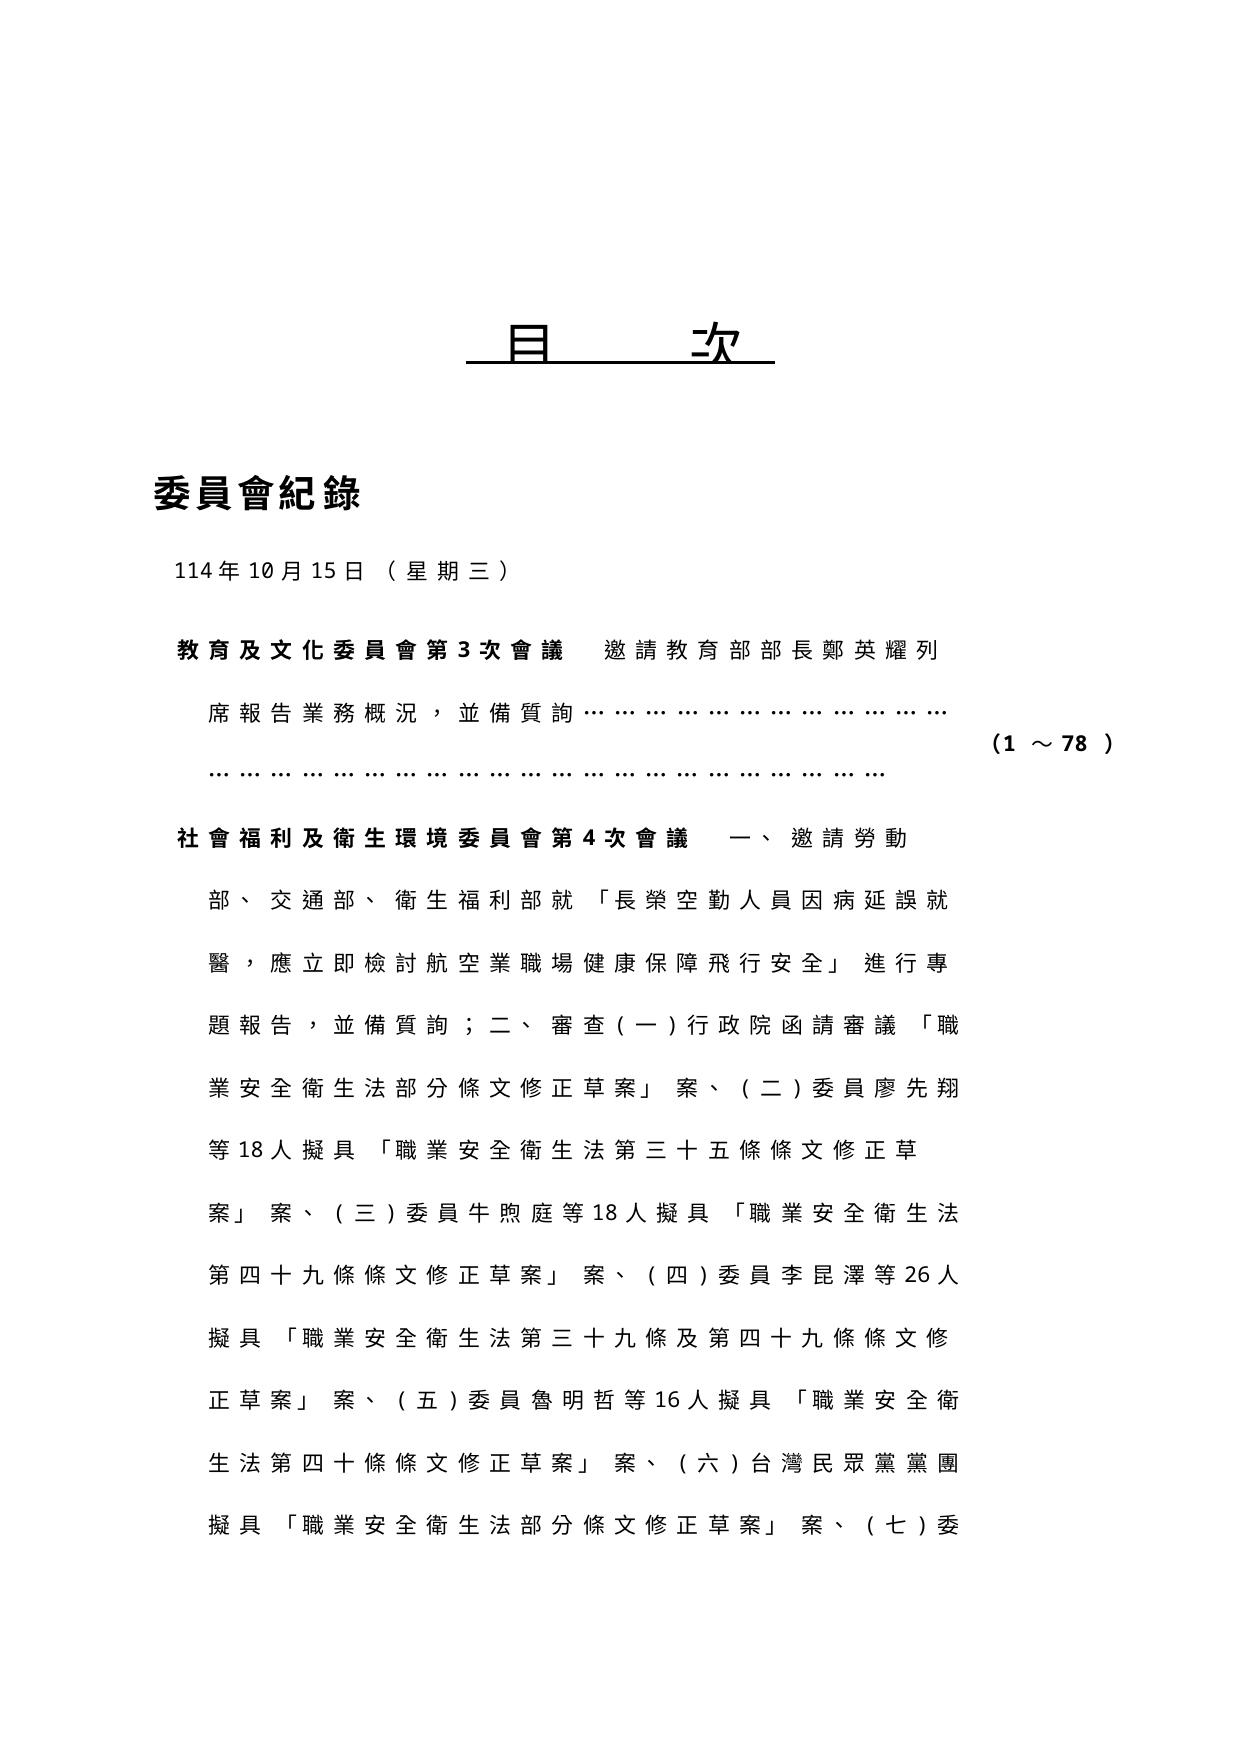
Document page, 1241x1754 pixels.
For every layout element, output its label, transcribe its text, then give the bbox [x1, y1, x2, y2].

table_cell ） [1091, 806, 1108, 1556]
table_cell ） [1091, 618, 1108, 806]
table_cell 79 [986, 806, 1023, 1556]
table_header 委員會紀錄 114年10月15日（星期三） [150, 443, 1108, 618]
table_cell 1 [986, 618, 1023, 806]
table_cell [1023, 806, 1053, 1556]
table_header 目 次 [466, 281, 774, 361]
table_cell 78 [1053, 618, 1091, 806]
table_cell 社會福利及衛生環境委員會第4次會議 一、邀請勞動部、交通部、衛生福利部就「長榮空勤人員因病延誤就醫，應立即檢討航空業職場健康保障飛行安全」進行專題報告，並備質詢；二、審查(一)行政院函請審議「職業安全衛生法部分條文修正草案」案、(二)委員廖先翔等18人擬具「職業安全衛生法第三十五條條文修正草案」案、(三)委員牛煦庭等18人擬具「職業安全衛生法第四十九條條文修正草案」案、(四)委員李昆澤等26人擬具「職業安全衛生法第三十九條及第四十九條條文修正草案」案、(五)委員魯明哲等16人擬具「職業安全衛生法第四十條條文修正草案」案、(六)台灣民眾黨黨團擬具「職業安全衛生法部分條文修正草案」案、(七)委 [150, 806, 967, 1556]
table_cell ～ [1023, 618, 1053, 806]
table_cell （ [967, 618, 986, 806]
table_cell （ [967, 806, 986, 1556]
table_cell 教育及文化委員會第3次會議 邀請教育部部長鄭英耀列席報告業務概況，並備質詢………………………………………………………………………………………… [150, 618, 967, 806]
table_cell [1053, 806, 1091, 1556]
